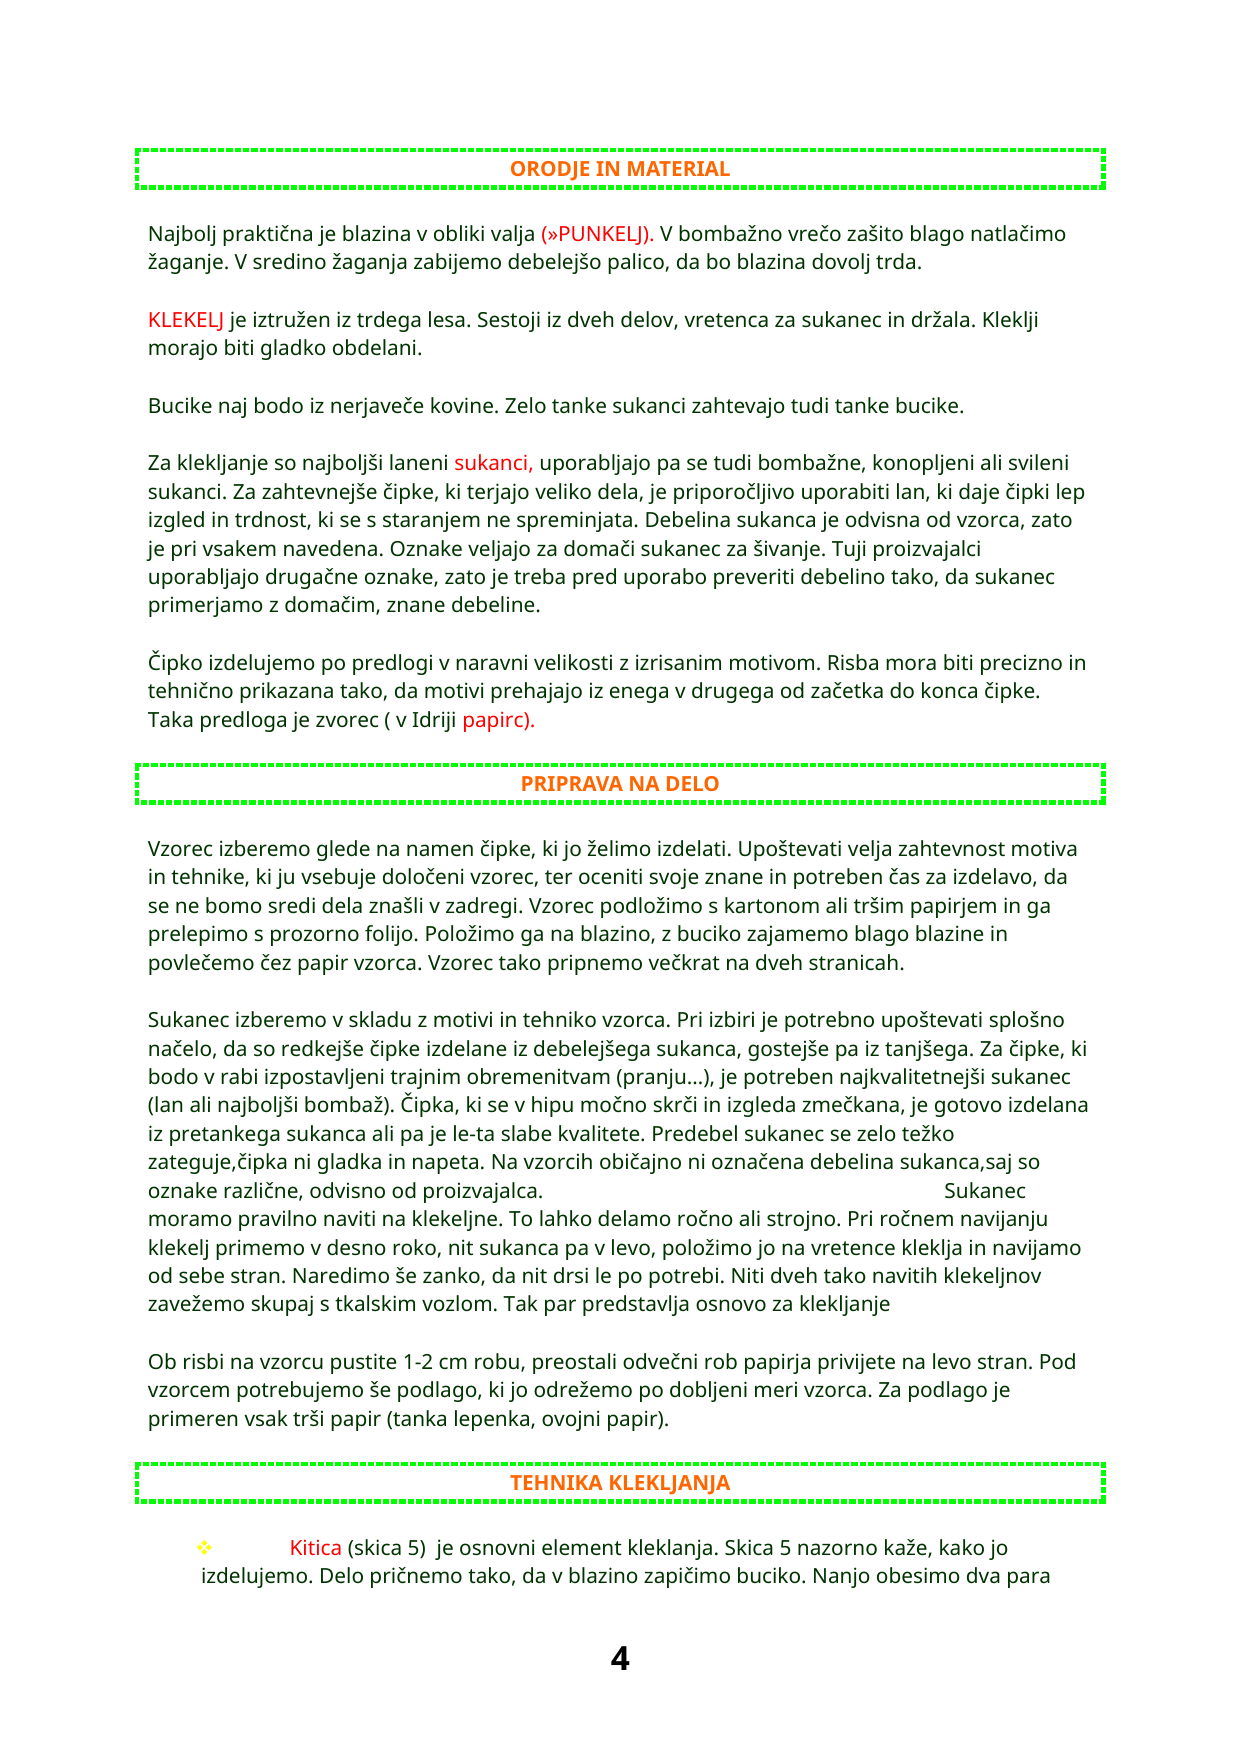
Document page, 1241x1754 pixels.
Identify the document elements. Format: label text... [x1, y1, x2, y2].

text Sukanec izberemo v skladu z motivi in tehniko vzorca. Pri izbiri je potrebno upoštevati splošno načelo, da so redkejše čipke izdelane iz debelejšega sukanca, gostejše pa iz tanjšega. Za čipke, ki bodo v rabi izpostavljeni trajnim obremenitvam (pranju…), je potreben najkvalitetnejši sukanec (lan ali najboljši bombaž). Čipka, ki se v hipu močno skrči in izgleda zmečkana, je gotovo izdelana iz pretankega sukanca ali pa je le-ta slabe kvalitete. Predebel sukanec se zelo težko zateguje,čipka ni gladka in napeta. Na vzorcih običajno ni označena debelina sukanca,saj so oznake različne, odvisno od proizvajalca. Sukanec moramo pravilno naviti na klekeljne. To lahko delamo ročno ali strojno. Pri ročnem navijanju klekelj primemo v desno roko, nit sukanca pa v levo, položimo jo na vretence kleklja in navijamo od sebe stran. Naredimo še zanko, da nit drsi le po potrebi. Niti dveh tako navitih klekeljnov zavežemo skupaj s tkalskim vozlom. Tak par predstavlja osnovo za klekljanje [148, 1005, 1093, 1318]
text Ob risbi na vzorcu pustite 1-2 cm robu, preostali odvečni rob papirja privijete na levo stran. Pod vzorcem potrebujemo še podlago, ki jo odrežemo po dobljeni meri vzorca. Za podlago je primeren vsak trši papir (tanka lepenka, ovojni papir). [148, 1347, 1093, 1432]
text Čipko izdelujemo po predlogi v naravni velikosti z izrisanim motivom. Risba mora biti precizno in tehnično prikazana tako, da motivi prehajajo iz enega v drugega od začetka do konca čipke. Taka predloga je zvorec ( v Idriji papirc). [148, 648, 1093, 733]
text Najbolj praktična je blazina v obliki valja (»PUNKELJ). V bombažno vrečo zašito blago natlačimo žaganje. V sredino žaganja zabijemo debelejšo palico, da bo blazina dovolj trda. [148, 219, 1093, 276]
subtitle TEHNIKA KLEKLJANJA [134, 1462, 1106, 1504]
text KLEKELJ je iztružen iz trdega lesa. Sestoji iz dveh delov, vretenca za sukanec in držala. Kleklji morajo biti gladko obdelani. [148, 305, 1093, 362]
list Kitica (skica 5) je osnovni element kleklanja. Skica 5 nazorno kaže, kako jo izdelujemo. Delo pričnemo tako, da v blazino zapičimo buciko. Nanjo obesimo dva para [195, 1533, 1093, 1590]
subtitle PRIPRAVA NA DELO [134, 763, 1106, 805]
subtitle ORODJE IN MATERIAL [134, 148, 1106, 189]
text Za klekljanje so najboljši laneni sukanci, uporabljajo pa se tudi bombažne, konopljeni ali svileni sukanci. Za zahtevnejše čipke, ki terjajo veliko dela, je priporočljivo uporabiti lan, ki daje čipki lep izgled in trdnost, ki se s staranjem ne spreminjata. Debelina sukanca je odvisna od vzorca, zato je pri vsakem navedena. Oznake veljajo za domači sukanec za šivanje. Tuji proizvajalci uporabljajo drugačne oznake, zato je treba pred uporabo preveriti debelino tako, da sukanec primerjamo z domačim, znane debeline. [148, 448, 1093, 619]
text Bucike naj bodo iz nerjaveče kovine. Zelo tanke sukanci zahtevajo tudi tanke bucike. [148, 391, 1093, 419]
text Vzorec izberemo glede na namen čipke, ki jo želimo izdelati. Upoštevati velja zahtevnost motiva in tehnike, ki ju vsebuje določeni vzorec, ter oceniti svoje znane in potreben čas za izdelavo, da se ne bomo sredi dela znašli v zadregi. Vzorec podložimo s kartonom ali tršim papirjem in ga prelepimo s prozorno folijo. Položimo ga na blazino, z buciko zajamemo blago blazine in povlečemo čez papir vzorca. Vzorec tako pripnemo večkrat na dveh stranicah. [148, 834, 1093, 976]
